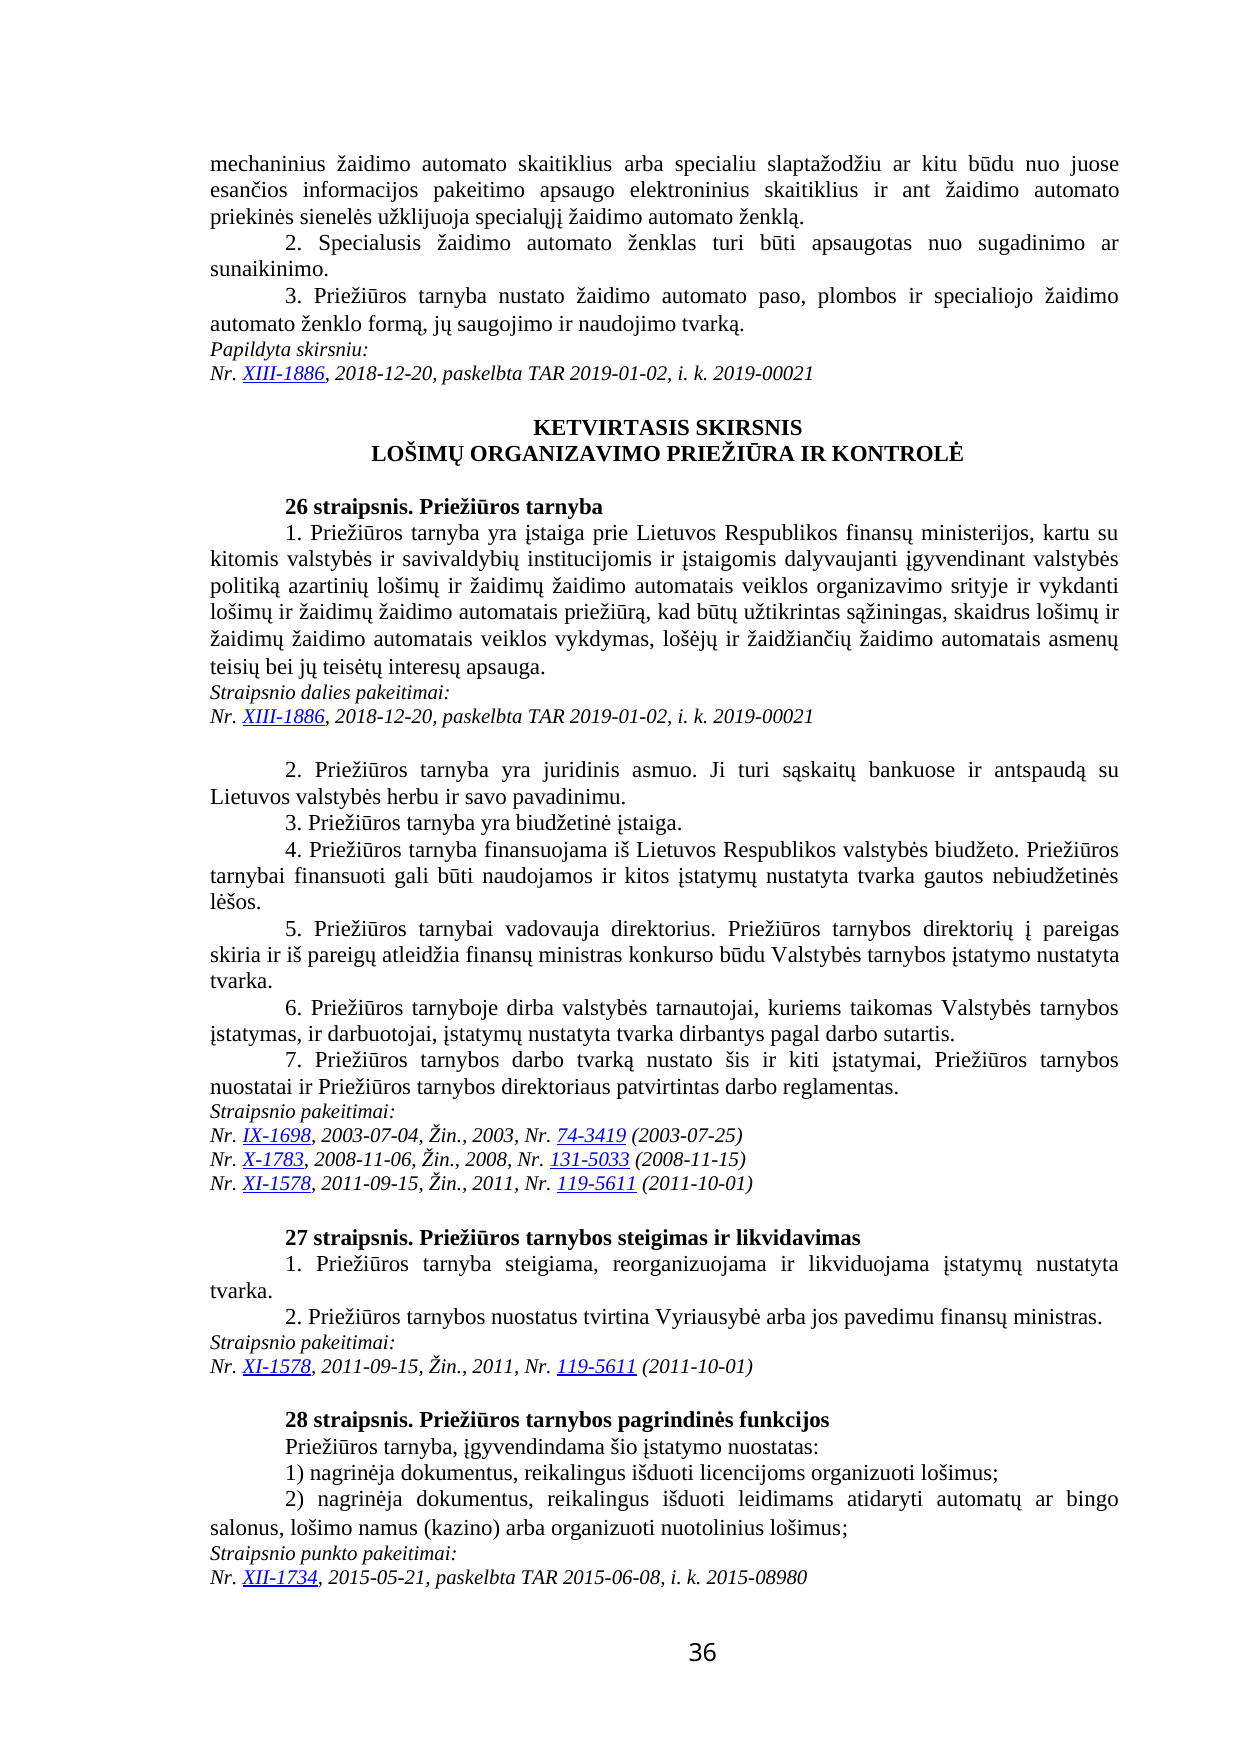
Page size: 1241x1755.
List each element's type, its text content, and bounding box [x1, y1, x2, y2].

text KETVIRTASIS SKIRSNIS [210, 414, 1126, 440]
text 3. Priežiūros tarnyba yra biudžetinė įstaiga. [210, 809, 1120, 836]
text Straipsnio dalies pakeitimai: [210, 680, 1120, 704]
text 1. Priežiūros tarnyba yra įstaiga prie Lietuvos Respublikos finansų ministerijos, kartu su kitomis valstybės ir savivaldybių institucijomis ir įstaigomis dalyvaujanti įgyvendinant valstybės politiką azartinių lošimų ir žaidimų žaidimo automatais veiklos organizavimo srityje ir vykdanti lošimų ir žaidimų žaidimo automatais priežiūrą, kad būtų užtikrintas sąžiningas, skaidrus lošimų ir žaidimų žaidimo automatais veiklos vykdymas, lošėjų ir žaidžiančių žaidimo automatais asmenų teisių bei jų teisėtų interesų apsauga. [210, 519, 1120, 680]
text 2. Priežiūros tarnybos nuostatus tvirtina Vyriausybė arba jos pavedimu finansų ministras. [210, 1303, 1126, 1329]
text 1) nagrinėja dokumentus, reikalingus išduoti licencijoms organizuoti lošimus; [210, 1459, 1126, 1486]
text 4. Priežiūros tarnyba finansuojama iš Lietuvos Respublikos valstybės biudžeto. Priežiūros tarnybai finansuoti gali būti naudojamos ir kitos įstatymų nustatyta tvarka gautos nebiudžetinės lėšos. [210, 836, 1120, 915]
text Nr. XII-1734, 2015-05-21, paskelbta TAR 2015-06-08, i. k. 2015-08980 [210, 1565, 1120, 1589]
text Nr. IX-1698, 2003-07-04, Žin., 2003, Nr. 74-3419 (2003-07-25) [210, 1123, 1120, 1147]
text Papildyta skirsniu: [210, 337, 1120, 361]
text 2. Priežiūros tarnyba yra juridinis asmuo. Ji turi sąskaitų bankuose ir antspaudą su Lietuvos valstybės herbu ir savo pavadinimu. [210, 757, 1120, 809]
text 26 straipsnis. Priežiūros tarnyba [210, 493, 1120, 519]
text 6. Priežiūros tarnyboje dirba valstybės tarnautojai, kuriems taikomas Valstybės tarnybos įstatymas, ir darbuotojai, įstatymų nustatyta tvarka dirbantys pagal darbo sutartis. [210, 994, 1120, 1046]
text 27 straipsnis. Priežiūros tarnybos steigimas ir likvidavimas [210, 1224, 1126, 1251]
text Nr. XI-1578, 2011-09-15, Žin., 2011, Nr. 119-5611 (2011-10-01) [210, 1354, 1120, 1378]
text Priežiūros tarnyba, įgyvendindama šio įstatymo nuostatas: [210, 1433, 1126, 1459]
text mechaninius žaidimo automato skaitiklius arba specialiu slaptažodžiu ar kitu būdu nuo juose esančios informacijos pakeitimo apsaugo elektroninius skaitiklius ir ant žaidimo automato priekinės sienelės užklijuoja specialųjį žaidimo automato ženklą. [210, 150, 1120, 229]
text 3. Priežiūros tarnyba nustato žaidimo automato paso, plombos ir specialiojo žaidimo automato ženklo formą, jų saugojimo ir naudojimo tvarką. [210, 282, 1120, 337]
text 7. Priežiūros tarnybos darbo tvarką nustato šis ir kiti įstatymai, Priežiūros tarnybos nuostatai ir Priežiūros tarnybos direktoriaus patvirtintas darbo reglamentas. [210, 1046, 1120, 1099]
text Nr. X-1783, 2008-11-06, Žin., 2008, Nr. 131-5033 (2008-11-15) [210, 1147, 1120, 1171]
text 5. Priežiūros tarnybai vadovauja direktorius. Priežiūros tarnybos direktorių į pareigas skiria ir iš pareigų atleidžia finansų ministras konkurso būdu Valstybės tarnybos įstatymo nustatyta tvarka. [210, 915, 1120, 994]
text 2. Specialusis žaidimo automato ženklas turi būti apsaugotas nuo sugadinimo ar sunaikinimo. [210, 229, 1120, 282]
text Nr. XIII-1886, 2018-12-20, paskelbta TAR 2019-01-02, i. k. 2019-00021 [210, 361, 1120, 385]
text Straipsnio pakeitimai: [210, 1099, 1120, 1123]
text Straipsnio punkto pakeitimai: [210, 1541, 1120, 1565]
text 28 straipsnis. Priežiūros tarnybos pagrindinės funkcijos [210, 1406, 1126, 1433]
text Nr. XIII-1886, 2018-12-20, paskelbta TAR 2019-01-02, i. k. 2019-00021 [210, 704, 1120, 728]
text Nr. XI-1578, 2011-09-15, Žin., 2011, Nr. 119-5611 (2011-10-01) [210, 1171, 1120, 1195]
text Straipsnio pakeitimai: [210, 1329, 1120, 1354]
text LOŠIMŲ ORGANIZAVIMO PRIEŽIŪRA IR KONTROLĖ [210, 440, 1126, 466]
text 2) nagrinėja dokumentus, reikalingus išduoti leidimams atidaryti automatų ar bingo salonus, lošimo namus (kazino) arba organizuoti nuotolinius lošimus; [210, 1486, 1120, 1541]
text 1. Priežiūros tarnyba steigiama, reorganizuojama ir likviduojama įstatymų nustatyta tvarka. [210, 1251, 1120, 1303]
